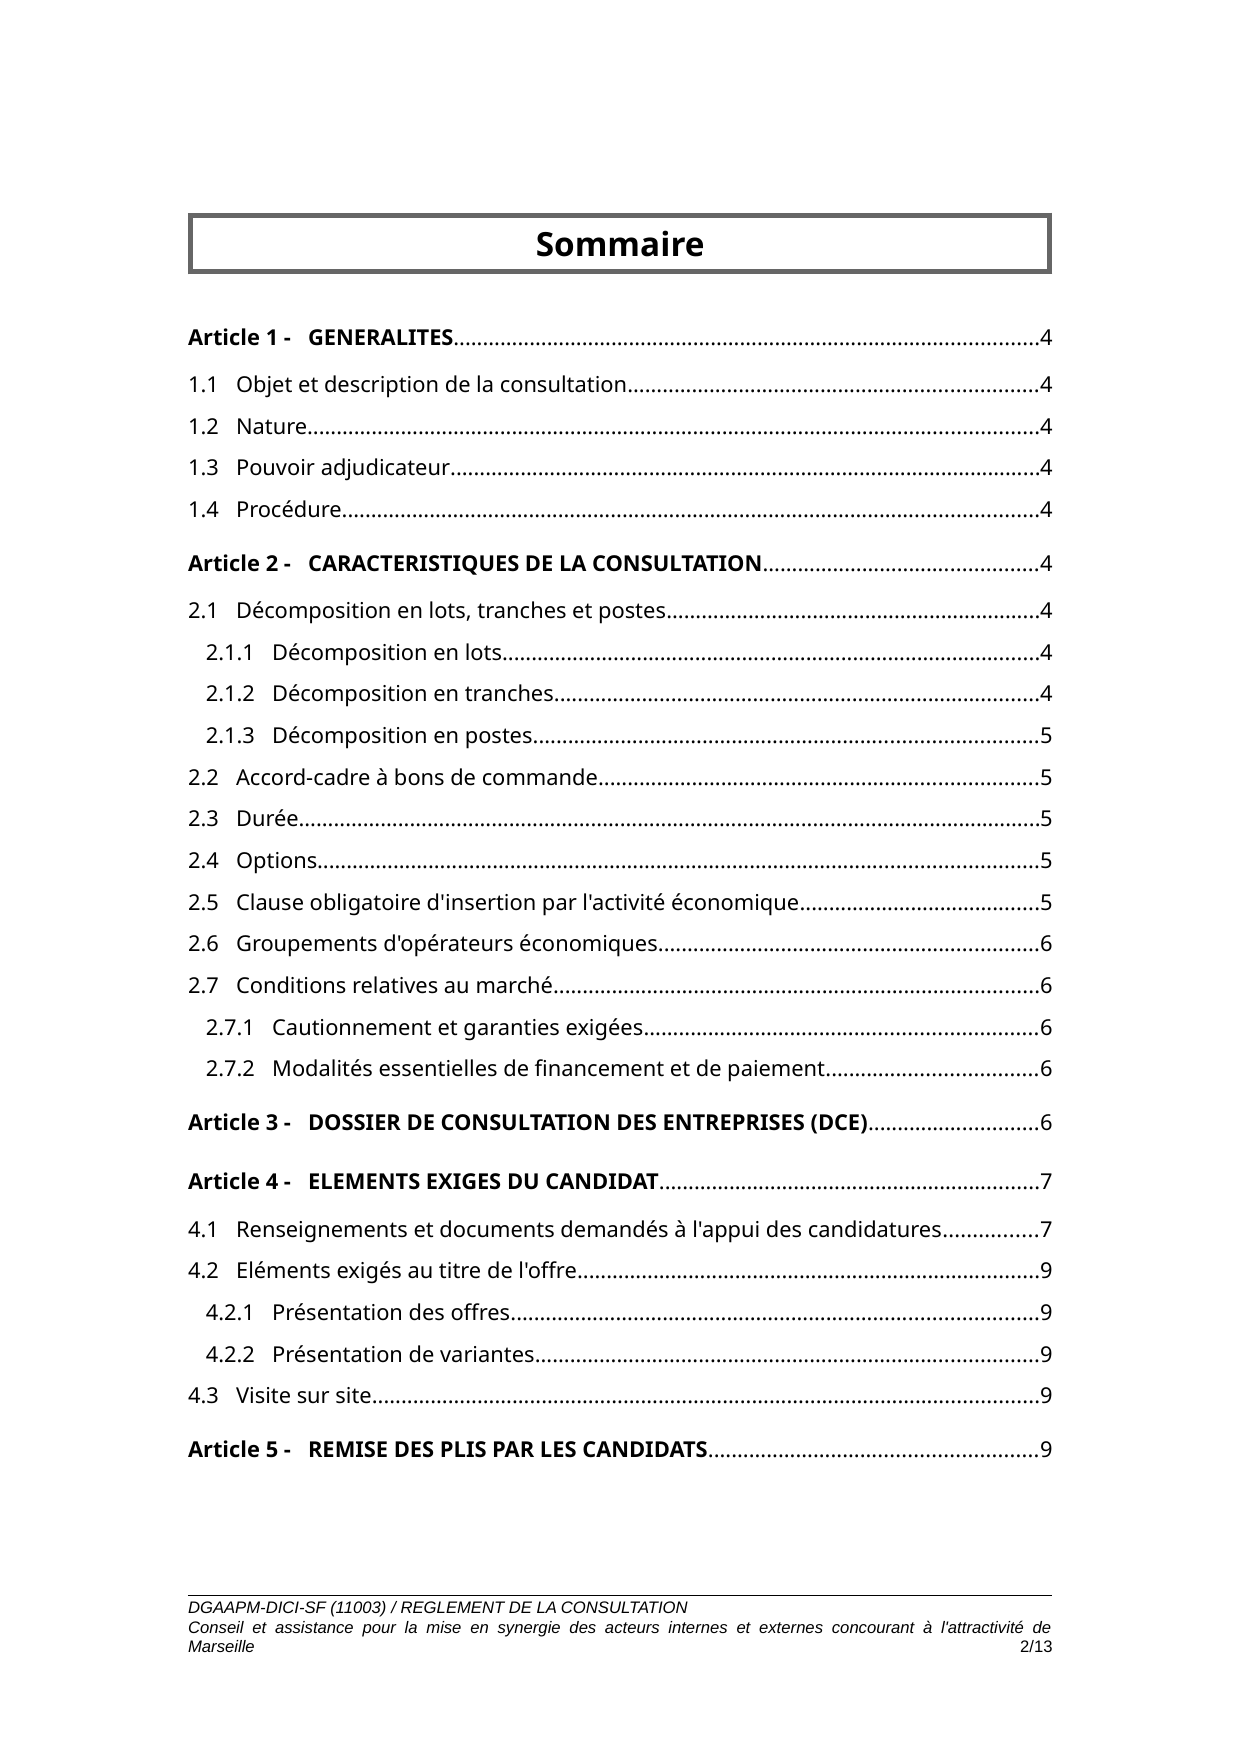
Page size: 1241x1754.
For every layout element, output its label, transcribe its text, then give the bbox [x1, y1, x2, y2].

text 2.7.2 Modalités essentielles de financement et de paiement 6 [206, 1053, 1052, 1083]
text 2.1.1 Décomposition en lots 4 [206, 637, 1052, 666]
text 4.2.2 Présentation de variantes 9 [206, 1338, 1052, 1368]
text 2.1 Décomposition en lots, tranches et postes 4 [188, 595, 1052, 625]
text 2.7.1 Cautionnement et garanties exigées 6 [206, 1012, 1052, 1041]
text 2.7 Conditions relatives au marché 6 [188, 970, 1052, 1000]
text Article 2 - CARACTERISTIQUES DE LA CONSULTATION 4 [188, 547, 1052, 577]
text 1.1 Objet et description de la consultation 4 [188, 369, 1052, 399]
text 4.2 Eléments exigés au titre de l'offre 9 [188, 1255, 1052, 1285]
text Article 3 - DOSSIER DE CONSULTATION DES ENTREPRISES (DCE) 6 [188, 1107, 1052, 1137]
text 1.2 Nature 4 [188, 411, 1052, 441]
text 2.6 Groupements d'opérateurs économiques 6 [188, 928, 1052, 958]
text 2.1.3 Décomposition en postes 5 [206, 720, 1052, 750]
subtitle Sommaire [193, 218, 1047, 269]
text Article 4 - ELEMENTS EXIGES DU CANDIDAT 7 [188, 1166, 1052, 1196]
text 1.4 Procédure 4 [188, 494, 1052, 524]
text 4.2.1 Présentation des offres 9 [206, 1297, 1052, 1327]
text Article 5 - REMISE DES PLIS PAR LES CANDIDATS 9 [188, 1434, 1052, 1463]
text 2.1.2 Décomposition en tranches 4 [206, 678, 1052, 708]
text 2.5 Clause obligatoire d'insertion par l'activité économique 5 [188, 887, 1052, 916]
text 2.2 Accord-cadre à bons de commande 5 [188, 762, 1052, 791]
text 1.3 Pouvoir adjudicateur 4 [188, 452, 1052, 482]
text 4.1 Renseignements et documents demandés à l'appui des candidatures 7 [188, 1213, 1052, 1243]
text Article 1 - GENERALITES 4 [188, 322, 1052, 351]
text 2.4 Options 5 [188, 845, 1052, 875]
text 4.3 Visite sur site 9 [188, 1380, 1052, 1410]
text 2.3 Durée 5 [188, 803, 1052, 833]
